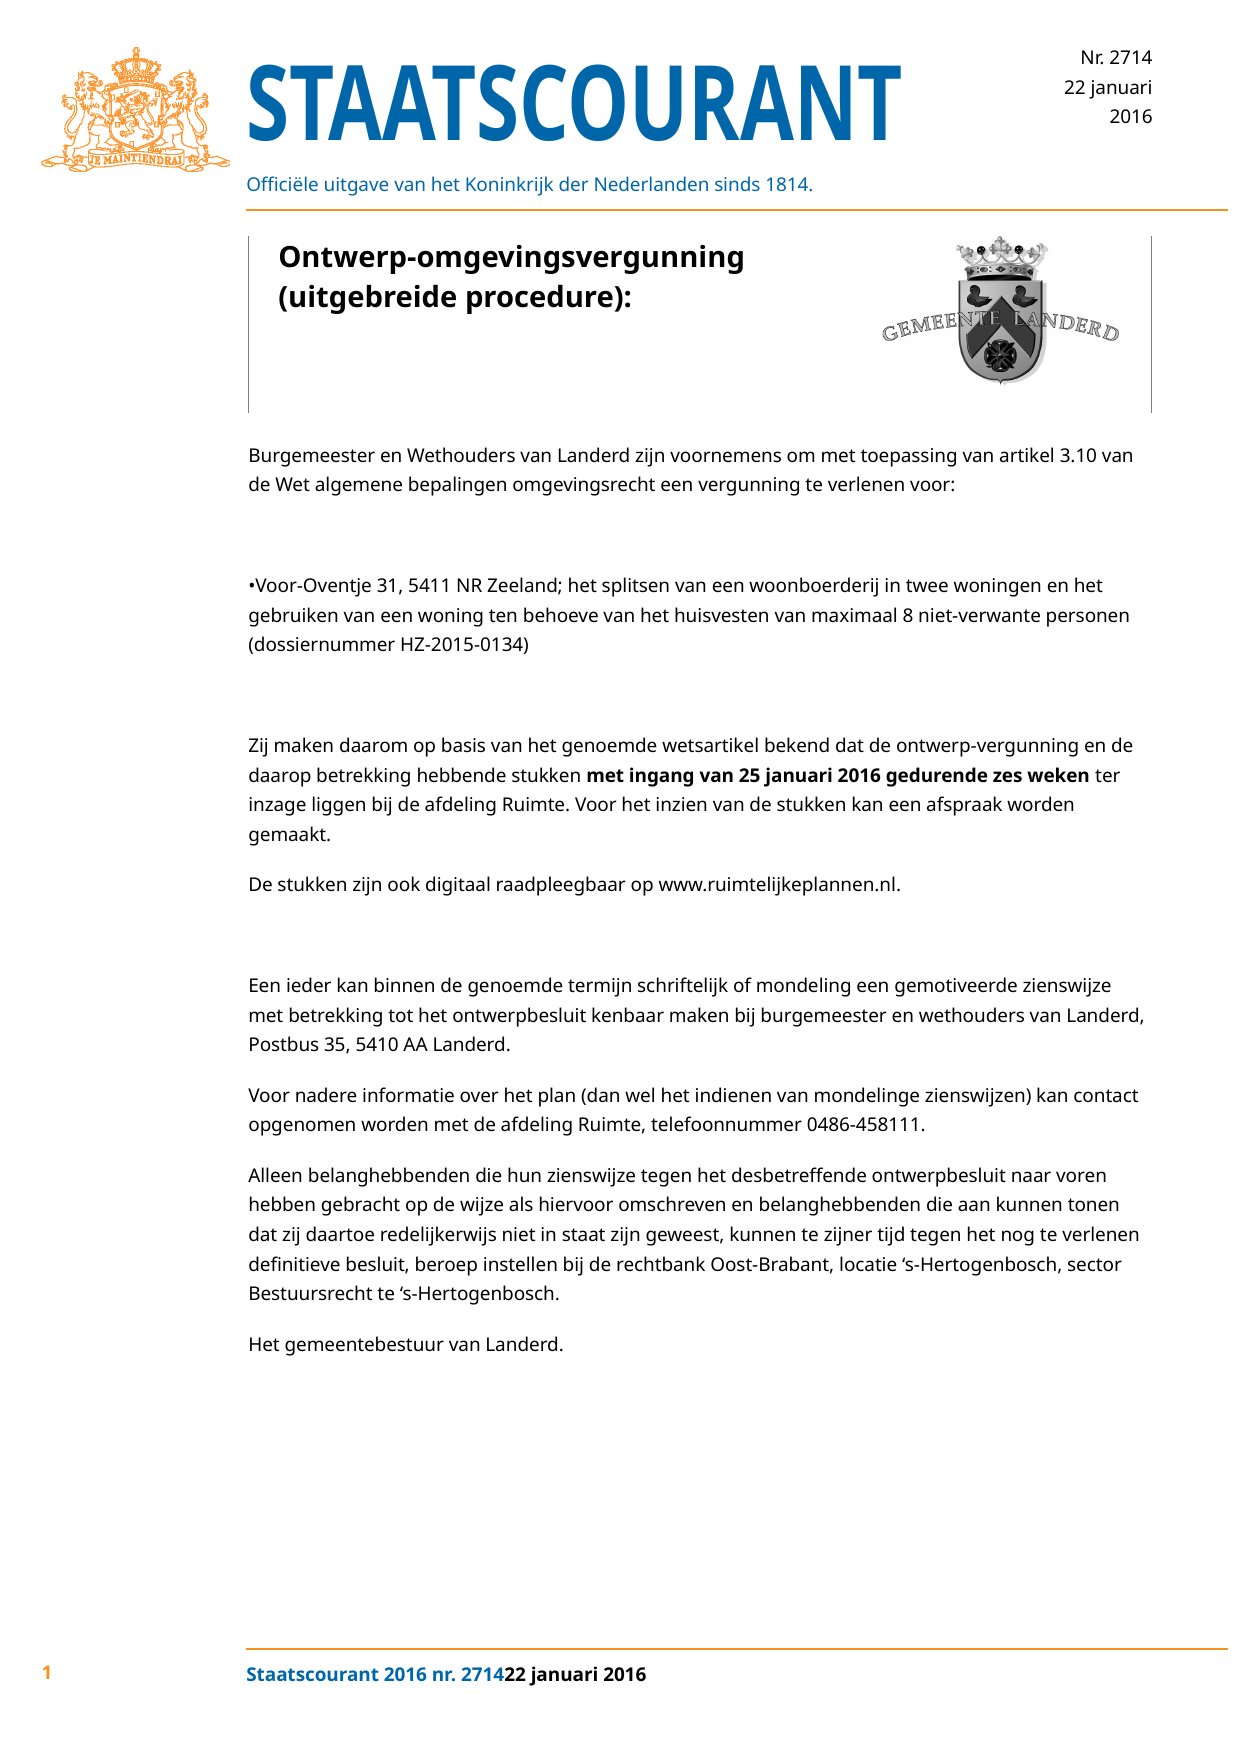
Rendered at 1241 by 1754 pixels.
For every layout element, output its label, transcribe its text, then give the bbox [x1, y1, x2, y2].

table_header Ontwerp-omgevingsvergunning (uitgebreide procedure): [249, 236, 850, 413]
table_header [850, 236, 1151, 413]
text Zij maken daarom op basis van het genoemde wetsartikel bekend dat de ontwerp-vergunning en de daarop betrekking hebbende stukken met ingang van 25 januari 2016 gedurende zes weken ter inzage liggen bij de afdeling Ruimte. Voor het inzien van de stukken kan een afspraak worden gemaakt. [248, 732, 1152, 847]
text Een ieder kan binnen de genoemde termijn schriftelijk of mondeling een gemotiveerde zienswijze met betrekking tot het ontwerpbesluit kenbaar maken bij burgemeester en wethouders van Landerd, Postbus 35, 5410 AA Landerd. [248, 972, 1152, 1057]
text Alleen belanghebbenden die hun zienswijze tegen het desbetreffende ontwerpbesluit naar voren hebben gebracht op de wijze als hiervoor omschreven en belanghebbenden die aan kunnen tonen dat zij daartoe redelijkerwijs niet in staat zijn geweest, kunnen te zijner tijd tegen het nog te verlenen definitieve besluit, beroep instellen bij de rechtbank Oost-Brabant, locatie ‘s-Hertogenbosch, sector Bestuursrecht te ‘s-Hertogenbosch. [248, 1162, 1152, 1306]
text •Voor-Oventje 31, 5411 NR Zeeland; het splitsen van een woonboerderij in twee woningen en het gebruiken van een woning ten behoeve van het huisvesten van maximaal 8 niet-verwante personen (dossiernummer HZ-2015-0134) [248, 572, 1152, 657]
picture [882, 236, 1119, 387]
picture [41, 47, 231, 172]
text De stukken zijn ook digitaal raadpleegbaar op www.ruimtelijkeplannen.nl. [248, 872, 1152, 897]
text Het gemeentebestuur van Landerd. [248, 1331, 1152, 1357]
text Burgemeester en Wethouders van Landerd zijn voornemens om met toepassing van artikel 3.10 van de Wet algemene bepalingen omgevingsrecht een vergunning te verlenen voor: [248, 442, 1152, 497]
text Voor nadere informatie over het plan (dan wel het indienen van mondelinge zienswijzen) kan contact opgenomen worden met de afdeling Ruimte, telefoonnummer 0486-458111. [248, 1082, 1152, 1137]
